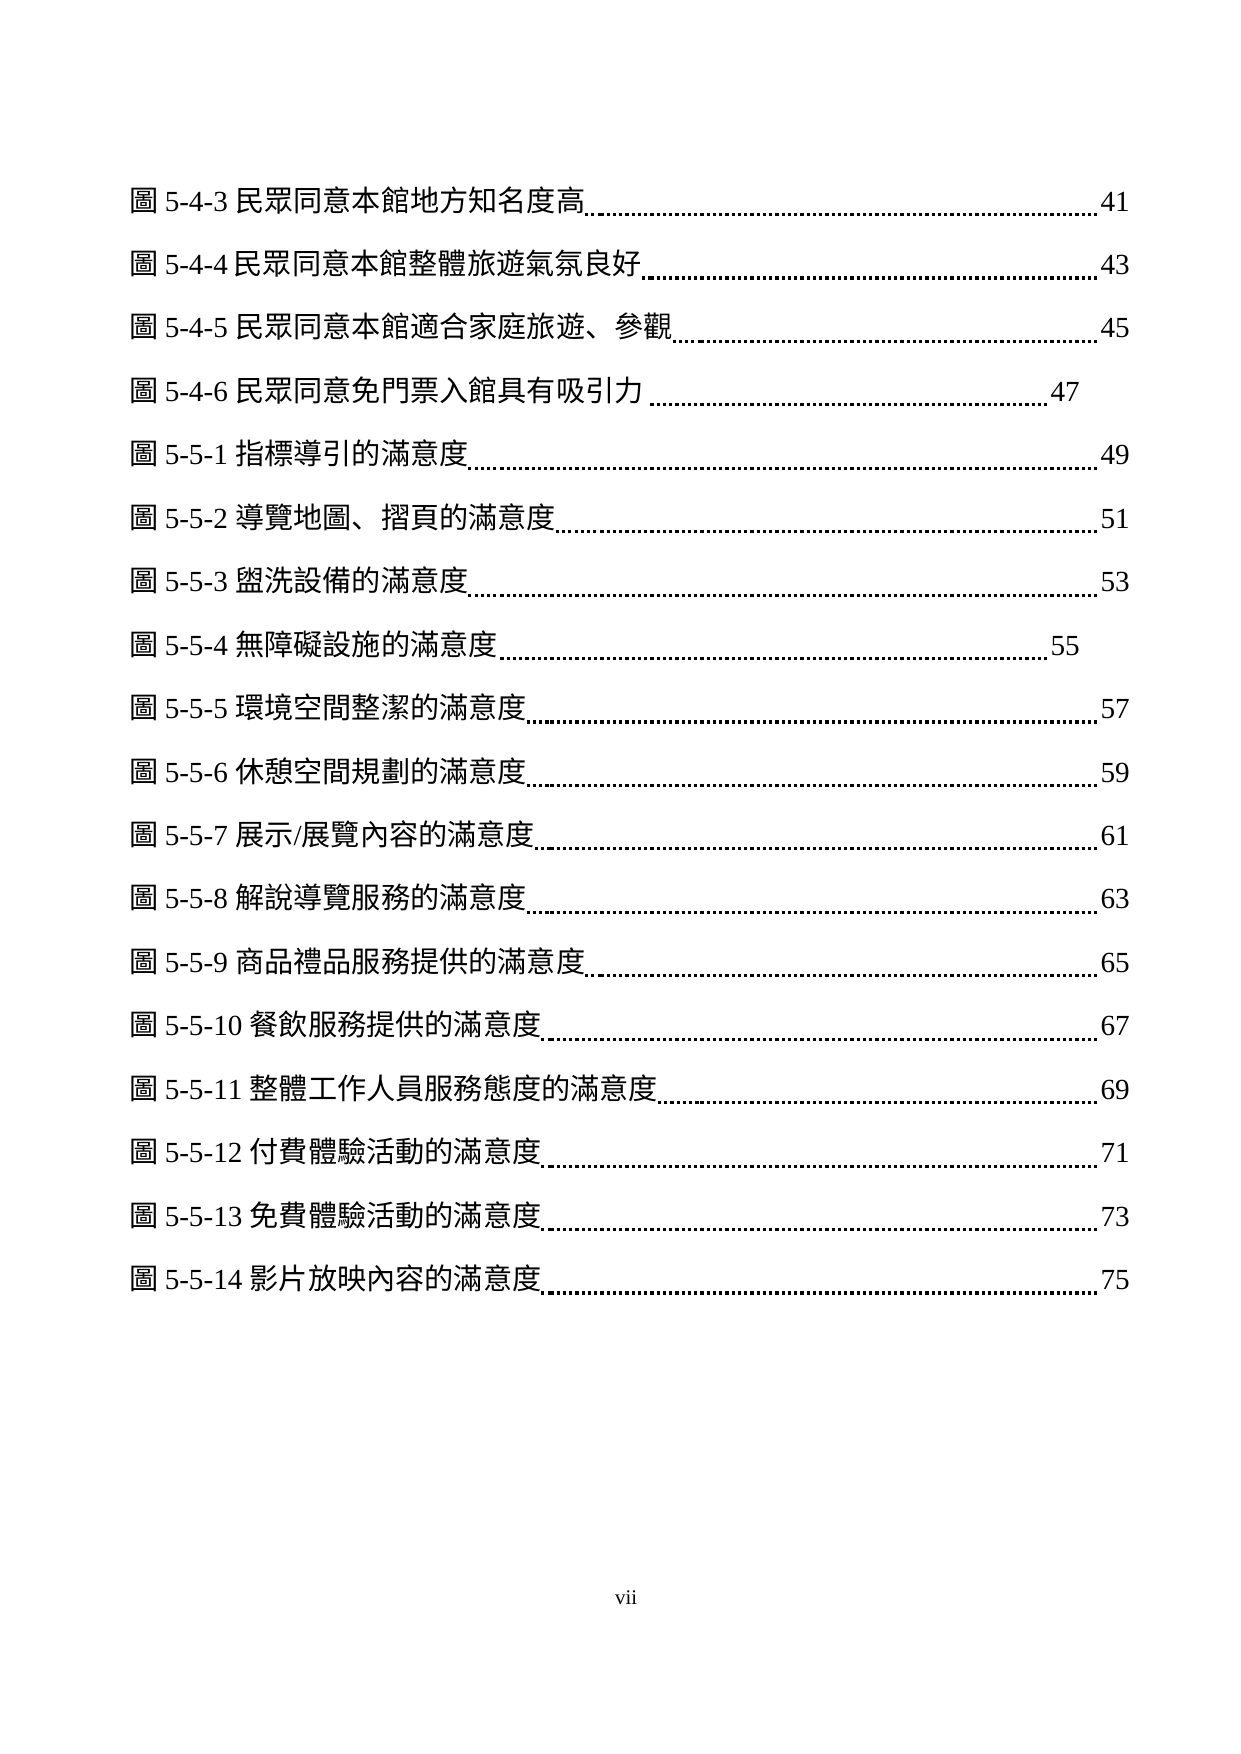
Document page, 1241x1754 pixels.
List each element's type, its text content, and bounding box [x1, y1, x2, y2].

text 圖5-5-5 環境空間整潔的滿意度 57 [100, 685, 1152, 727]
text 圖5-5-12 付費體驗活動的滿意度 71 [100, 1129, 1152, 1171]
text 圖5-4-5 民眾同意本館適合家庭旅遊、參觀 45 [100, 304, 1152, 346]
text 圖5-5-4 無障礙設施的滿意度 55 [100, 621, 1152, 663]
text 圖5-5-9 商品禮品服務提供的滿意度 65 [100, 938, 1152, 981]
text 圖5-5-13 免費體驗活動的滿意度 73 [100, 1192, 1152, 1234]
text 圖5-5-8 解說導覽服務的滿意度 63 [100, 875, 1152, 917]
text 圖5-4-6 民眾同意免門票入館具有吸引力 47 [100, 367, 1152, 410]
text 圖5-5-11 整體工作人員服務態度的滿意度 69 [100, 1065, 1152, 1108]
text 圖5-5-7 展示/展覽內容的滿意度 61 [100, 812, 1152, 854]
text 圖5-5-1 指標導引的滿意度 49 [100, 431, 1152, 473]
text 圖5-5-6 休憩空間規劃的滿意度 59 [100, 748, 1152, 790]
text 圖5-5-10 餐飲服務提供的滿意度 67 [100, 1002, 1152, 1044]
text 圖5-5-14 影片放映內容的滿意度 75 [100, 1256, 1152, 1298]
text 圖5-5-3 盥洗設備的滿意度 53 [100, 558, 1152, 600]
text 圖5-4-4民眾同意本館整體旅遊氣氛良好 43 [100, 241, 1152, 283]
text 圖5-4-3 民眾同意本館地方知名度高 41 [100, 177, 1152, 219]
text 圖5-5-2 導覽地圖、摺頁的滿意度 51 [100, 494, 1152, 537]
